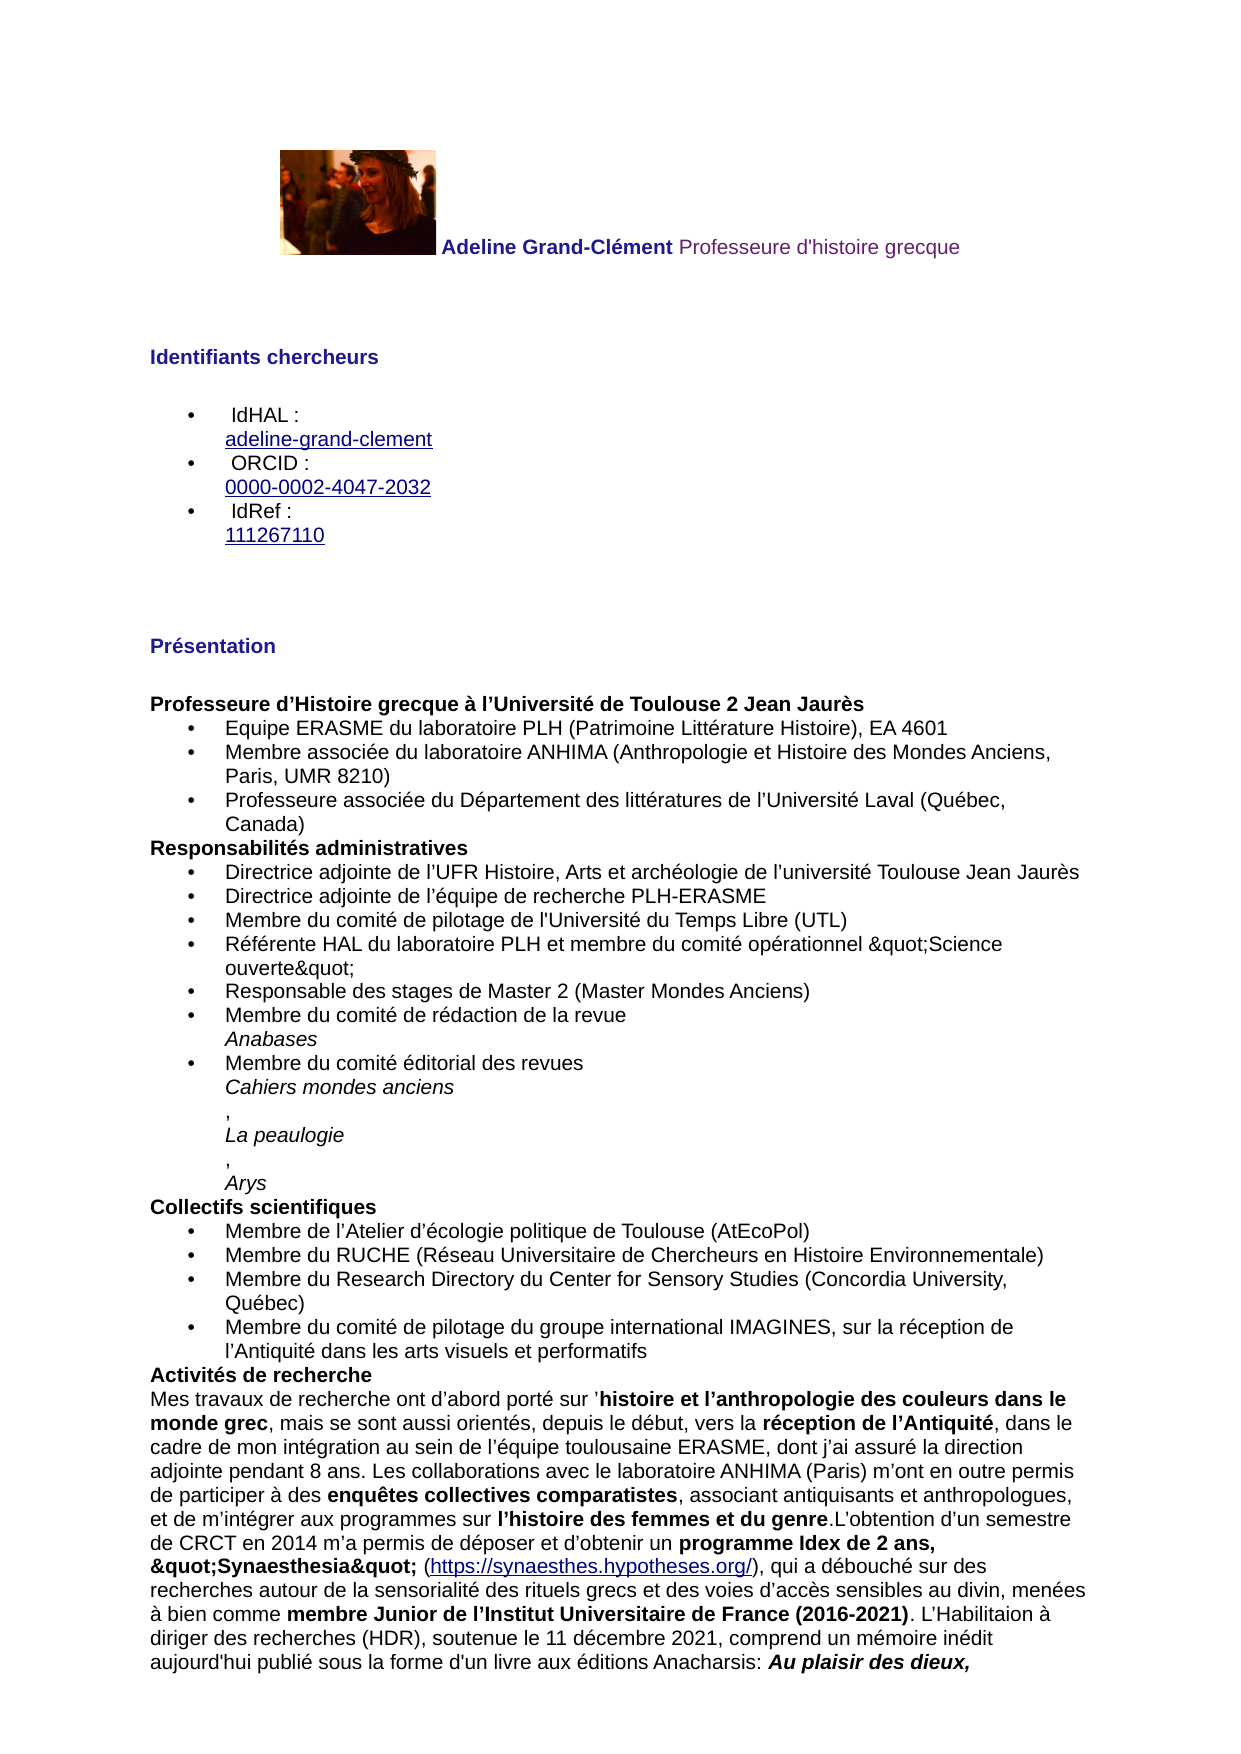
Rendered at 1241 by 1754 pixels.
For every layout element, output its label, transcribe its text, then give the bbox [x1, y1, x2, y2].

list adeline-grand-clement [187, 427, 1090, 451]
text Mes travaux de recherche ont d’abord porté sur ’histoire et l’anthropologie des couleurs dans le monde grec, mais se sont aussi orientés, depuis le début, vers la réception de l’Antiquité, dans le cadre de mon intégration au sein de l’équipe toulousaine ERASME, dont j’ai assuré la direction adjointe pendant 8 ans. Les collaborations avec le laboratoire ANHIMA (Paris) m’ont en outre permis de participer à des enquêtes collectives comparatistes, associant antiquisants et anthropologues, et de m’intégrer aux programmes sur l’histoire des femmes et du genre.L’obtention d’un semestre de CRCT en 2014 m’a permis de déposer et d’obtenir un programme Idex de 2 ans, &quot;Synaesthesia&quot; (https://synaesthes.hypotheses.org/), qui a débouché sur des recherches autour de la sensorialité des rituels grecs et des voies d’accès sensibles au divin, menées à bien comme membre Junior de l’Institut Universitaire de France (2016-2021). L’Habilitaion à diriger des recherches (HDR), soutenue le 11 décembre 2021, comprend un mémoire inédit aujourd'hui publié sous la forme d'un livre aux éditions Anacharsis: Au plaisir des dieux, [150, 1387, 1090, 1674]
list IdHAL : [187, 403, 1090, 427]
subtitle Activités de recherche [150, 1363, 1090, 1387]
list Membre de l’Atelier d’écologie politique de Toulouse (AtEcoPol) [187, 1219, 1090, 1243]
list , [187, 1099, 1090, 1123]
list Directrice adjointe de l’équipe de recherche PLH-ERASME [187, 883, 1090, 907]
list 111267110 [187, 523, 1090, 547]
list La peaulogie [187, 1123, 1090, 1147]
list Membre du RUCHE (Réseau Universitaire de Chercheurs en Histoire Environnementale) [187, 1243, 1090, 1267]
list Membre du comité de pilotage du groupe international IMAGINES, sur la réception de l’Antiquité dans les arts visuels et performatifs [187, 1315, 1090, 1363]
list Référente HAL du laboratoire PLH et membre du comité opérationnel &quot;Science ouverte&quot; [187, 931, 1090, 979]
list Cahiers mondes anciens [187, 1075, 1090, 1099]
list Responsable des stages de Master 2 (Master Mondes Anciens) [187, 979, 1090, 1003]
list Membre du Research Directory du Center for Sensory Studies (Concordia University, Québec) [187, 1267, 1090, 1315]
subtitle Adeline Grand-Clément Professeure d'histoire grecque [150, 150, 1090, 258]
list Professeure associée du Département des littératures de l’Université Laval (Québec, Canada) [187, 788, 1090, 836]
subtitle Identifiants chercheurs [150, 345, 1090, 369]
list ORCID : [187, 451, 1090, 475]
subtitle Professeure d’Histoire grecque à l’Université de Toulouse 2 Jean Jaurès [150, 692, 1090, 716]
list Equipe ERASME du laboratoire PLH (Patrimoine Littérature Histoire), EA 4601 [187, 716, 1090, 740]
subtitle Responsabilités administratives [150, 836, 1090, 859]
list IdRef : [187, 499, 1090, 523]
list Membre du comité de rédaction de la revue [187, 1003, 1090, 1027]
list 0000-0002-4047-2032 [187, 475, 1090, 499]
list Arys [187, 1171, 1090, 1195]
list Membre associée du laboratoire ANHIMA (Anthropologie et Histoire des Mondes Anciens, Paris, UMR 8210) [187, 740, 1090, 788]
list , [187, 1147, 1090, 1171]
list Anabases [187, 1027, 1090, 1051]
subtitle Collectifs scientifiques [150, 1195, 1090, 1219]
list Membre du comité de pilotage de l'Université du Temps Libre (UTL) [187, 907, 1090, 931]
list Directrice adjointe de l’UFR Histoire, Arts et archéologie de l’université Toulouse Jean Jaurès [187, 859, 1090, 883]
picture [280, 150, 437, 255]
subtitle Présentation [150, 633, 1090, 657]
list Membre du comité éditorial des revues [187, 1051, 1090, 1075]
